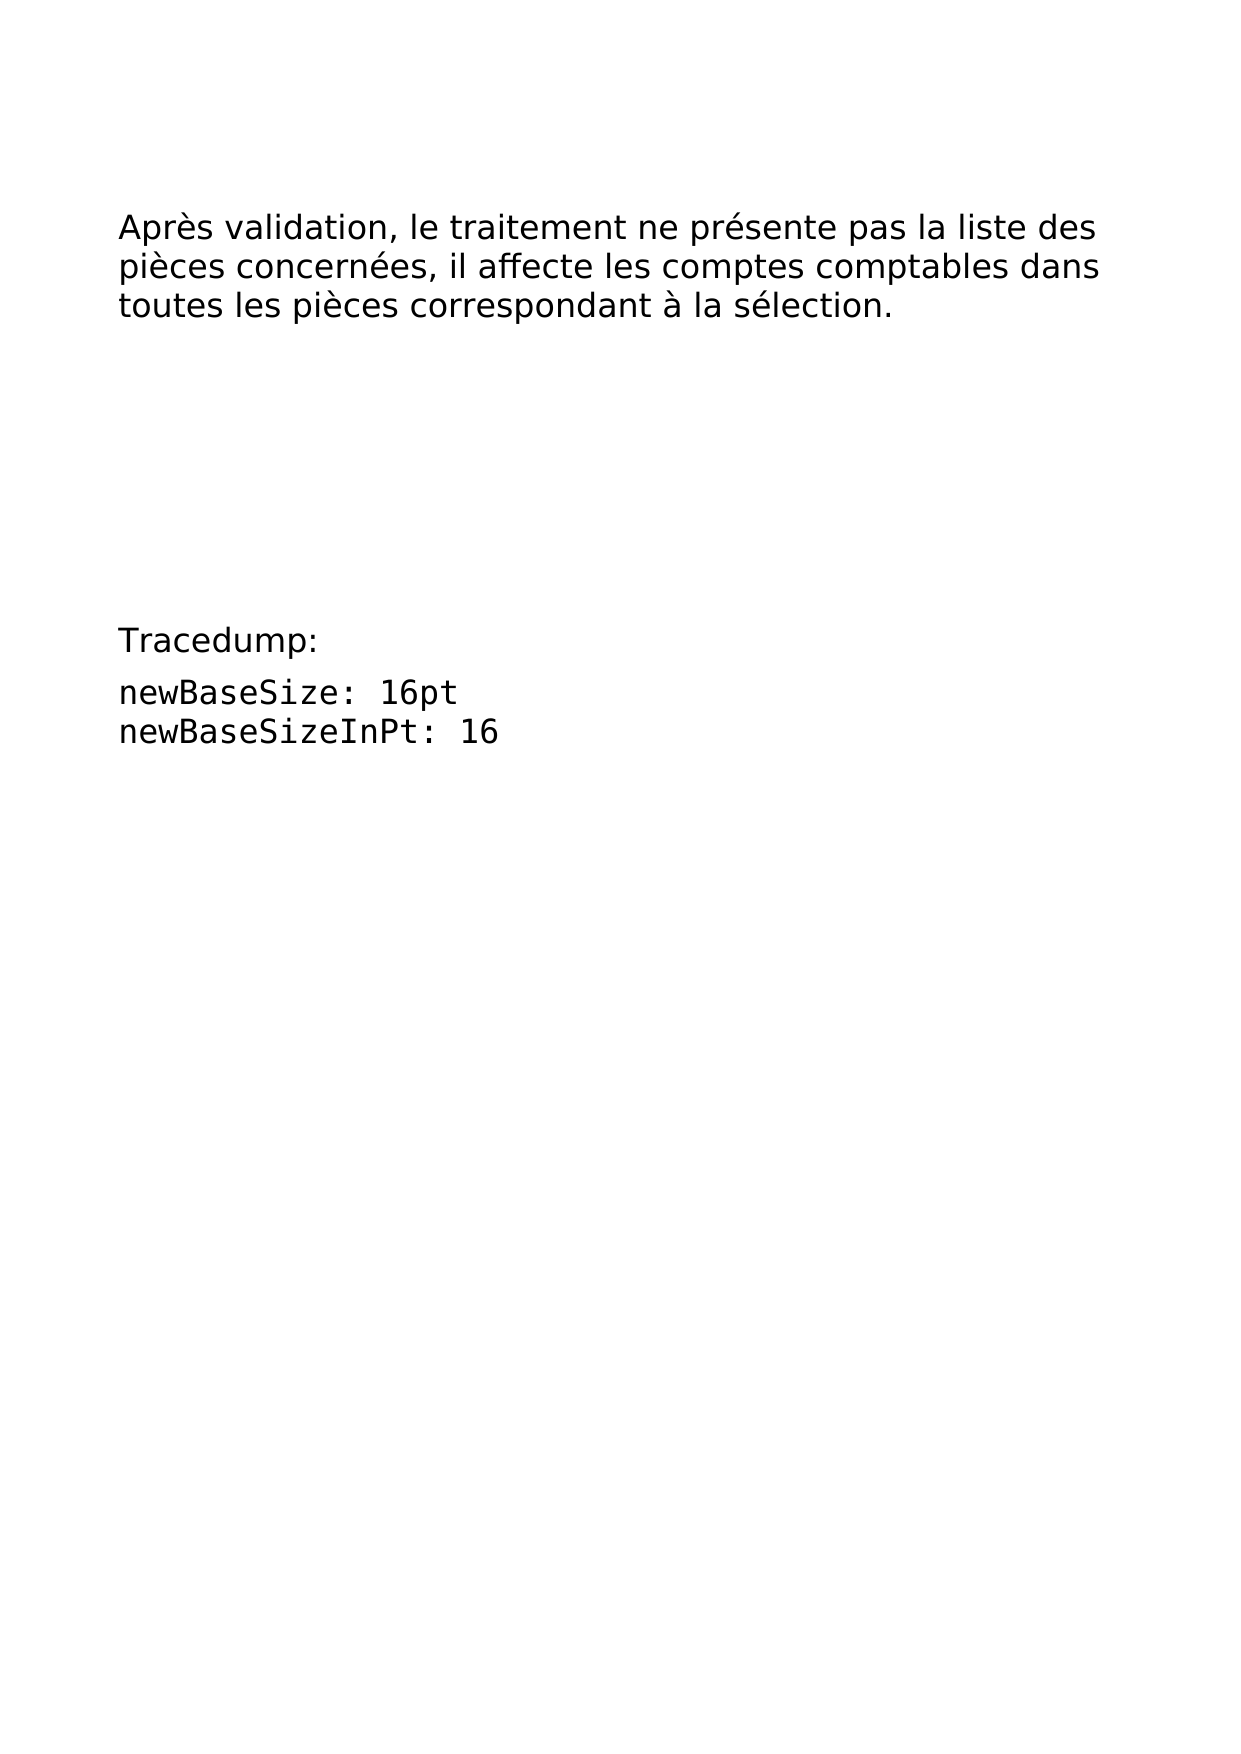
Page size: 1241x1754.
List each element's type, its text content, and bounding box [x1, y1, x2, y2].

text Tracedump: [118, 583, 1122, 661]
text newBaseSize: 16pt newBaseSizeInPt: 16 [118, 673, 1122, 751]
text Après validation, le traitement ne présente pas la liste des pièces concernées, il affecte les comptes comptables dans toutes les pièces correspondant à la sélection. [118, 208, 1122, 403]
